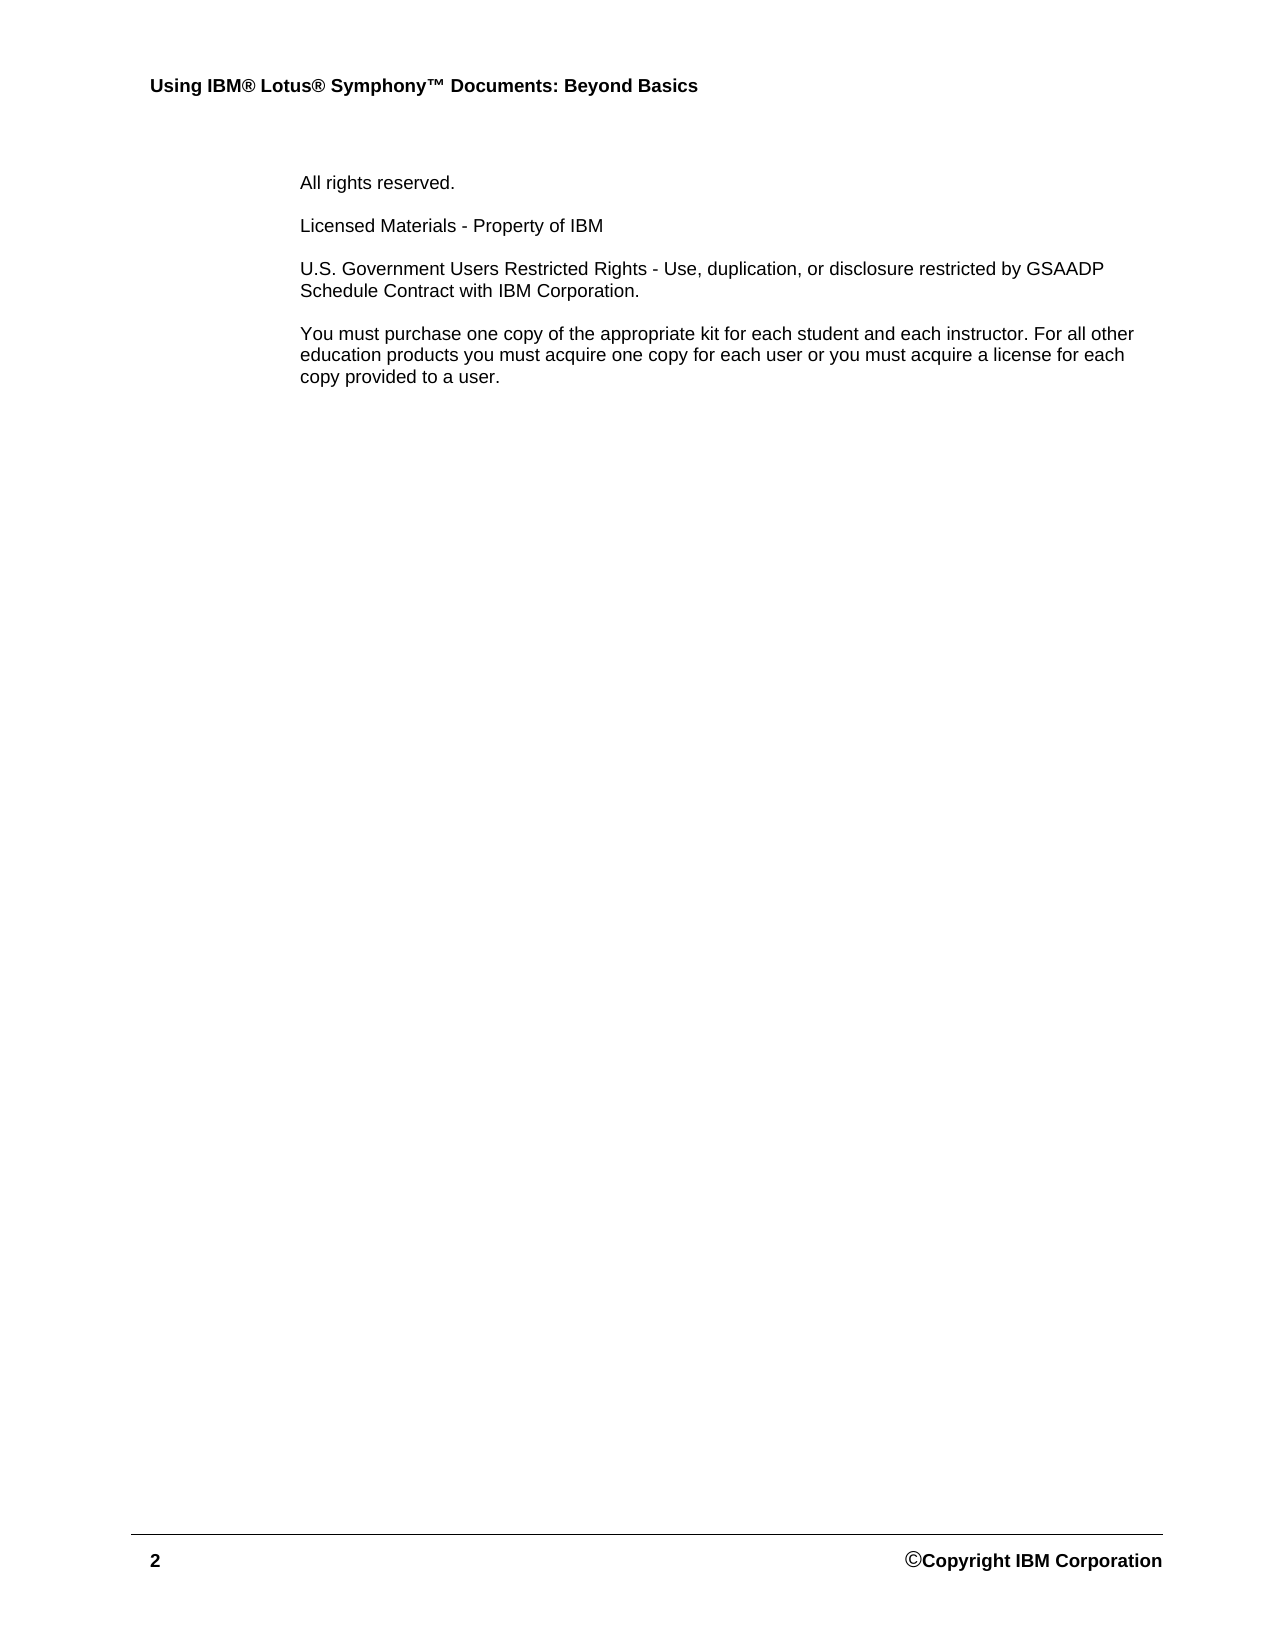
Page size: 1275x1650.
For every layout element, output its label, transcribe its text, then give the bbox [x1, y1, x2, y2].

text U.S. Government Users Restricted Rights - Use, duplication, or disclosure restricted by GSAADP Schedule Contract with IBM Corporation. [300, 258, 1162, 301]
text You must purchase one copy of the appropriate kit for each student and each instructor. For all other education products you must acquire one copy for each user or you must acquire a license for each copy provided to a user. [300, 322, 1162, 387]
text Licensed Materials - Property of IBM [300, 215, 1162, 236]
text All rights reserved. [300, 172, 1162, 193]
